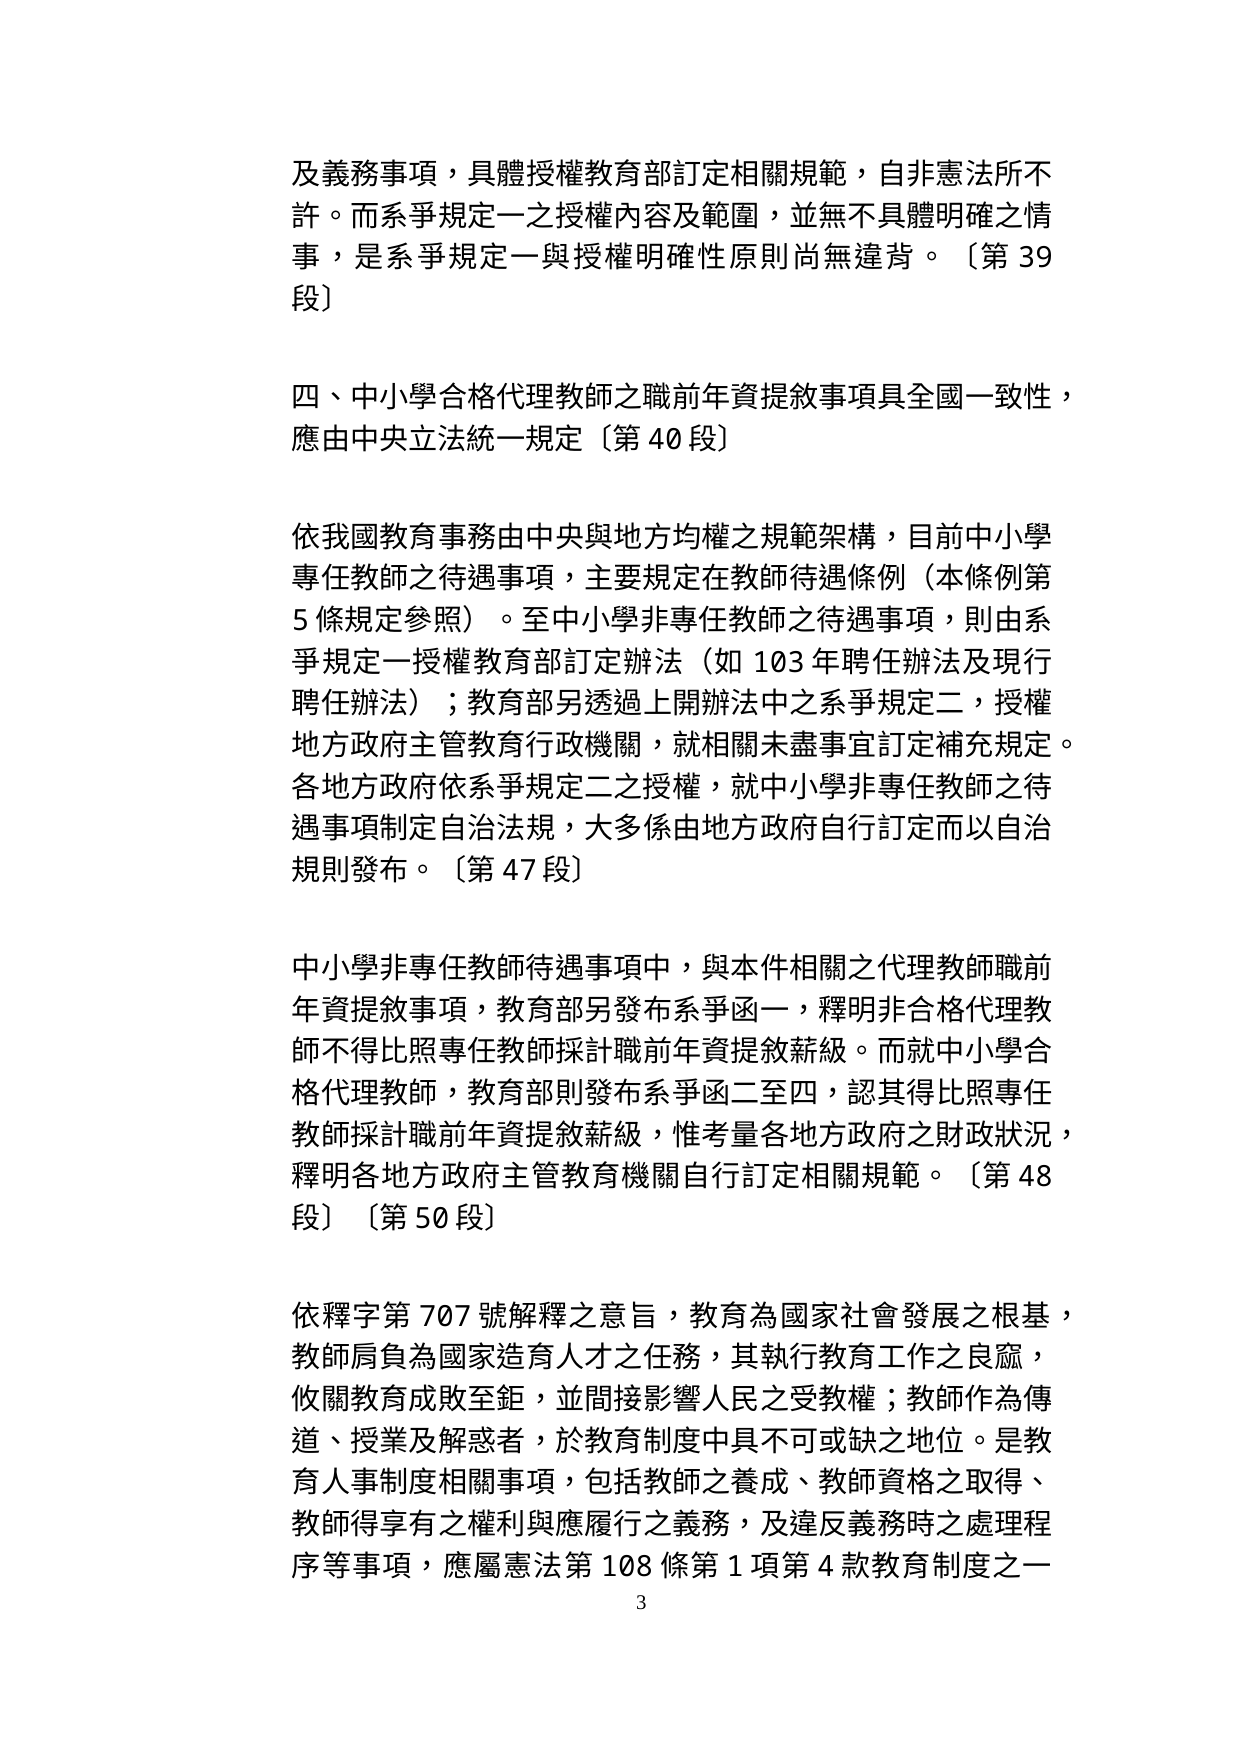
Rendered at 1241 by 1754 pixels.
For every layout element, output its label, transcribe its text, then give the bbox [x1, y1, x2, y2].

text 依我國教育事務由中央與地方均權之規範架構，目前中小學專任教師之待遇事項，主要規定在教師待遇條例（本條例第5條規定參照）。至中小學非專任教師之待遇事項，則由系爭規定一授權教育部訂定辦法（如103年聘任辦法及現行聘任辦法）；教育部另透過上開辦法中之系爭規定二，授權地方政府主管教育行政機關，就相關未盡事宜訂定補充規定。各地方政府依系爭規定二之授權，就中小學非專任教師之待遇事項制定自治法規，大多係由地方政府自行訂定而以自治規則發布。〔第47段〕 [292, 514, 1053, 889]
text 及義務事項，具體授權教育部訂定相關規範，自非憲法所不許。而系爭規定一之授權內容及範圍，並無不具體明確之情事，是系爭規定一與授權明確性原則尚無違背。〔第39段〕 [292, 151, 1053, 318]
text 依釋字第707號解釋之意旨，教育為國家社會發展之根基，教師肩負為國家造育人才之任務，其執行教育工作之良窳，攸關教育成敗至鉅，並間接影響人民之受教權；教師作為傳道、授業及解惑者，於教育制度中具不可或缺之地位。是教育人事制度相關事項，包括教師之養成、教師資格之取得、教師得享有之權利與應履行之義務，及違反義務時之處理程序等事項，應屬憲法第108條第1項第4款教育制度之一環，而為中央立法之範圍。〔第56段〕 [292, 1293, 1053, 1584]
text 中小學非專任教師待遇事項中，與本件相關之代理教師職前年資提敘事項，教育部另發布系爭函一，釋明非合格代理教師不得比照專任教師採計職前年資提敘薪級。而就中小學合格代理教師，教育部則發布系爭函二至四，認其得比照專任教師採計職前年資提敘薪級，惟考量各地方政府之財政狀況，釋明各地方政府主管教育機關自行訂定相關規範。〔第48段〕〔第50段〕 [292, 945, 1053, 1237]
text 四、中小學合格代理教師之職前年資提敘事項具全國一致性，應由中央立法統一規定〔第40段〕 [292, 374, 1053, 457]
